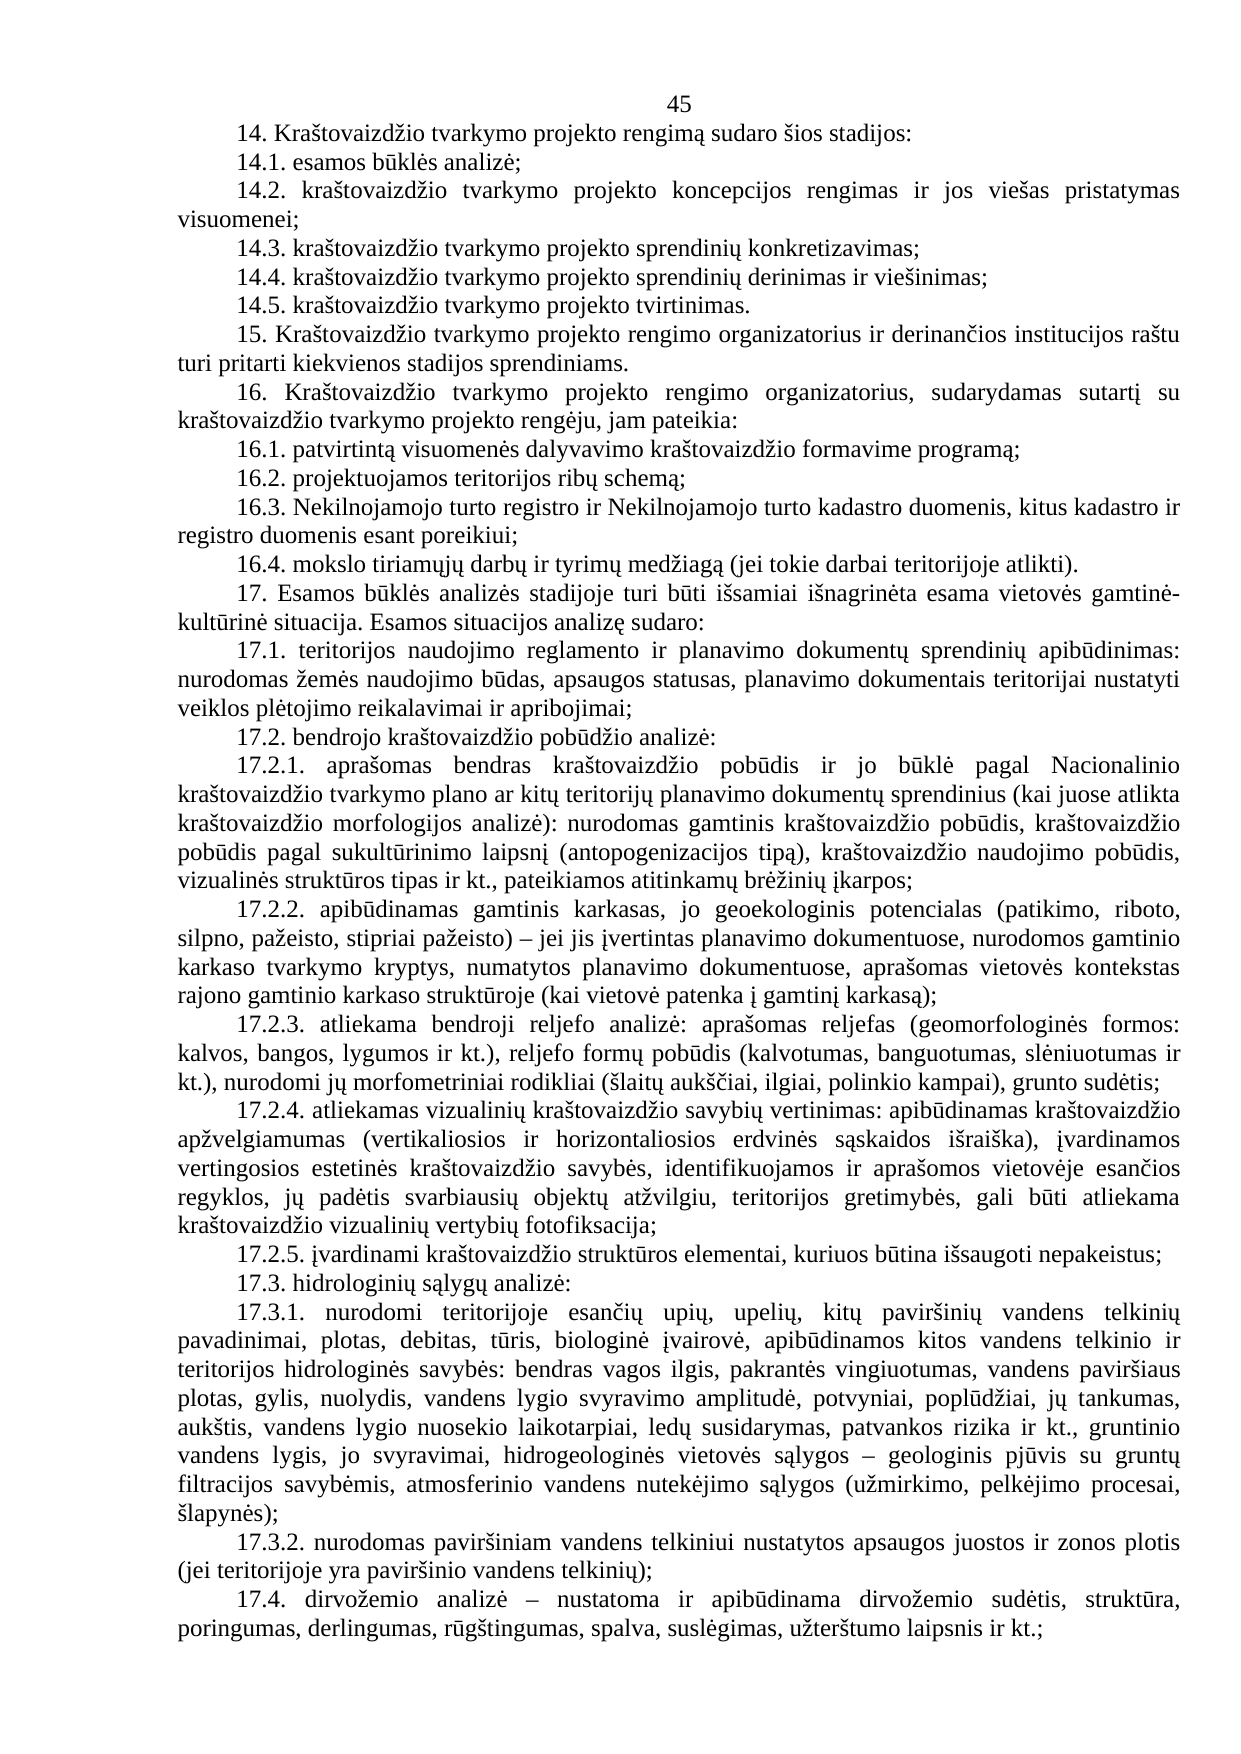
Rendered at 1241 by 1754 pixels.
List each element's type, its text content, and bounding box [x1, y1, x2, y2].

text 15. Kraštovaizdžio tvarkymo projekto rengimo organizatorius ir derinančios institucijos raštu turi pritarti kiekvienos stadijos sprendiniams. [177, 319, 1181, 377]
text 16.3. Nekilnojamojo turto registro ir Nekilnojamojo turto kadastro duomenis, kitus kadastro ir registro duomenis esant poreikiui; [177, 492, 1181, 549]
text 17. Esamos būklės analizės stadijoje turi būti išsamiai išnagrinėta esama vietovės gamtinė-kultūrinė situacija. Esamos situacijos analizę sudaro: [177, 578, 1181, 636]
text 16.4. mokslo tiriamųjų darbų ir tyrimų medžiagą (jei tokie darbai teritorijoje atlikti). [177, 549, 1181, 578]
text 17.2.5. įvardinami kraštovaizdžio struktūros elementai, kuriuos būtina išsaugoti nepakeistus; [177, 1239, 1181, 1268]
text 17.2.1. aprašomas bendras kraštovaizdžio pobūdis ir jo būklė pagal Nacionalinio kraštovaizdžio tvarkymo plano ar kitų teritorijų planavimo dokumentų sprendinius (kai juose atlikta kraštovaizdžio morfologijos analizė): nurodomas gamtinis kraštovaizdžio pobūdis, kraštovaizdžio pobūdis pagal sukultūrinimo laipsnį (antopogenizacijos tipą), kraštovaizdžio naudojimo pobūdis, vizualinės struktūros tipas ir kt., pateikiamos atitinkamų brėžinių įkarpos; [177, 751, 1181, 894]
text 17.2.4. atliekamas vizualinių kraštovaizdžio savybių vertinimas: apibūdinamas kraštovaizdžio apžvelgiamumas (vertikaliosios ir horizontaliosios erdvinės sąskaidos išraiška), įvardinamos vertingosios estetinės kraštovaizdžio savybės, identifikuojamos ir aprašomos vietovėje esančios regyklos, jų padėtis svarbiausių objektų atžvilgiu, teritorijos gretimybės, gali būti atliekama kraštovaizdžio vizualinių vertybių fotofiksacija; [177, 1096, 1181, 1239]
text 17.3. hidrologinių sąlygų analizė: [177, 1268, 1181, 1297]
text 17.4. dirvožemio analizė – nustatoma ir apibūdinama dirvožemio sudėtis, struktūra, poringumas, derlingumas, rūgštingumas, spalva, suslėgimas, užterštumo laipsnis ir kt.; [177, 1584, 1181, 1642]
text 16. Kraštovaizdžio tvarkymo projekto rengimo organizatorius, sudarydamas sutartį su kraštovaizdžio tvarkymo projekto rengėju, jam pateikia: [177, 377, 1181, 434]
text 17.3.1. nurodomi teritorijoje esančių upių, upelių, kitų paviršinių vandens telkinių pavadinimai, plotas, debitas, tūris, biologinė įvairovė, apibūdinamos kitos vandens telkinio ir teritorijos hidrologinės savybės: bendras vagos ilgis, pakrantės vingiuotumas, vandens paviršiaus plotas, gylis, nuolydis, vandens lygio svyravimo amplitudė, potvyniai, poplūdžiai, jų tankumas, aukštis, vandens lygio nuosekio laikotarpiai, ledų susidarymas, patvankos rizika ir kt., gruntinio vandens lygis, jo svyravimai, hidrogeologinės vietovės sąlygos – geologinis pjūvis su gruntų filtracijos savybėmis, atmosferinio vandens nutekėjimo sąlygos (užmirkimo, pelkėjimo procesai, šlapynės); [177, 1297, 1181, 1527]
text 17.2. bendrojo kraštovaizdžio pobūdžio analizė: [177, 722, 1181, 751]
text 16.2. projektuojamos teritorijos ribų schemą; [177, 463, 1181, 492]
text 14. Kraštovaizdžio tvarkymo projekto rengimą sudaro šios stadijos: [177, 118, 1181, 147]
text 17.2.3. atliekama bendroji reljefo analizė: aprašomas reljefas (geomorfologinės formos: kalvos, bangos, lygumos ir kt.), reljefo formų pobūdis (kalvotumas, banguotumas, slėniuotumas ir kt.), nurodomi jų morfometriniai rodikliai (šlaitų aukščiai, ilgiai, polinkio kampai), grunto sudėtis; [177, 1009, 1181, 1096]
text 17.2.2. apibūdinamas gamtinis karkasas, jo geoekologinis potencialas (patikimo, riboto, silpno, pažeisto, stipriai pažeisto) – jei jis įvertintas planavimo dokumentuose, nurodomos gamtinio karkaso tvarkymo kryptys, numatytos planavimo dokumentuose, aprašomas vietovės kontekstas rajono gamtinio karkaso struktūroje (kai vietovė patenka į gamtinį karkasą); [177, 894, 1181, 1009]
text 14.3. kraštovaizdžio tvarkymo projekto sprendinių konkretizavimas; [177, 233, 1181, 262]
text 14.4. kraštovaizdžio tvarkymo projekto sprendinių derinimas ir viešinimas; [177, 262, 1181, 291]
text 17.3.2. nurodomas paviršiniam vandens telkiniui nustatytos apsaugos juostos ir zonos plotis (jei teritorijoje yra paviršinio vandens telkinių); [177, 1527, 1181, 1584]
text 17.1. teritorijos naudojimo reglamento ir planavimo dokumentų sprendinių apibūdinimas: nurodomas žemės naudojimo būdas, apsaugos statusas, planavimo dokumentais teritorijai nustatyti veiklos plėtojimo reikalavimai ir apribojimai; [177, 636, 1181, 722]
text 14.1. esamos būklės analizė; [177, 147, 1181, 176]
text 16.1. patvirtintą visuomenės dalyvavimo kraštovaizdžio formavime programą; [177, 434, 1181, 463]
text 14.5. kraštovaizdžio tvarkymo projekto tvirtinimas. [177, 291, 1181, 319]
text 14.2. kraštovaizdžio tvarkymo projekto koncepcijos rengimas ir jos viešas pristatymas visuomenei; [177, 176, 1181, 233]
